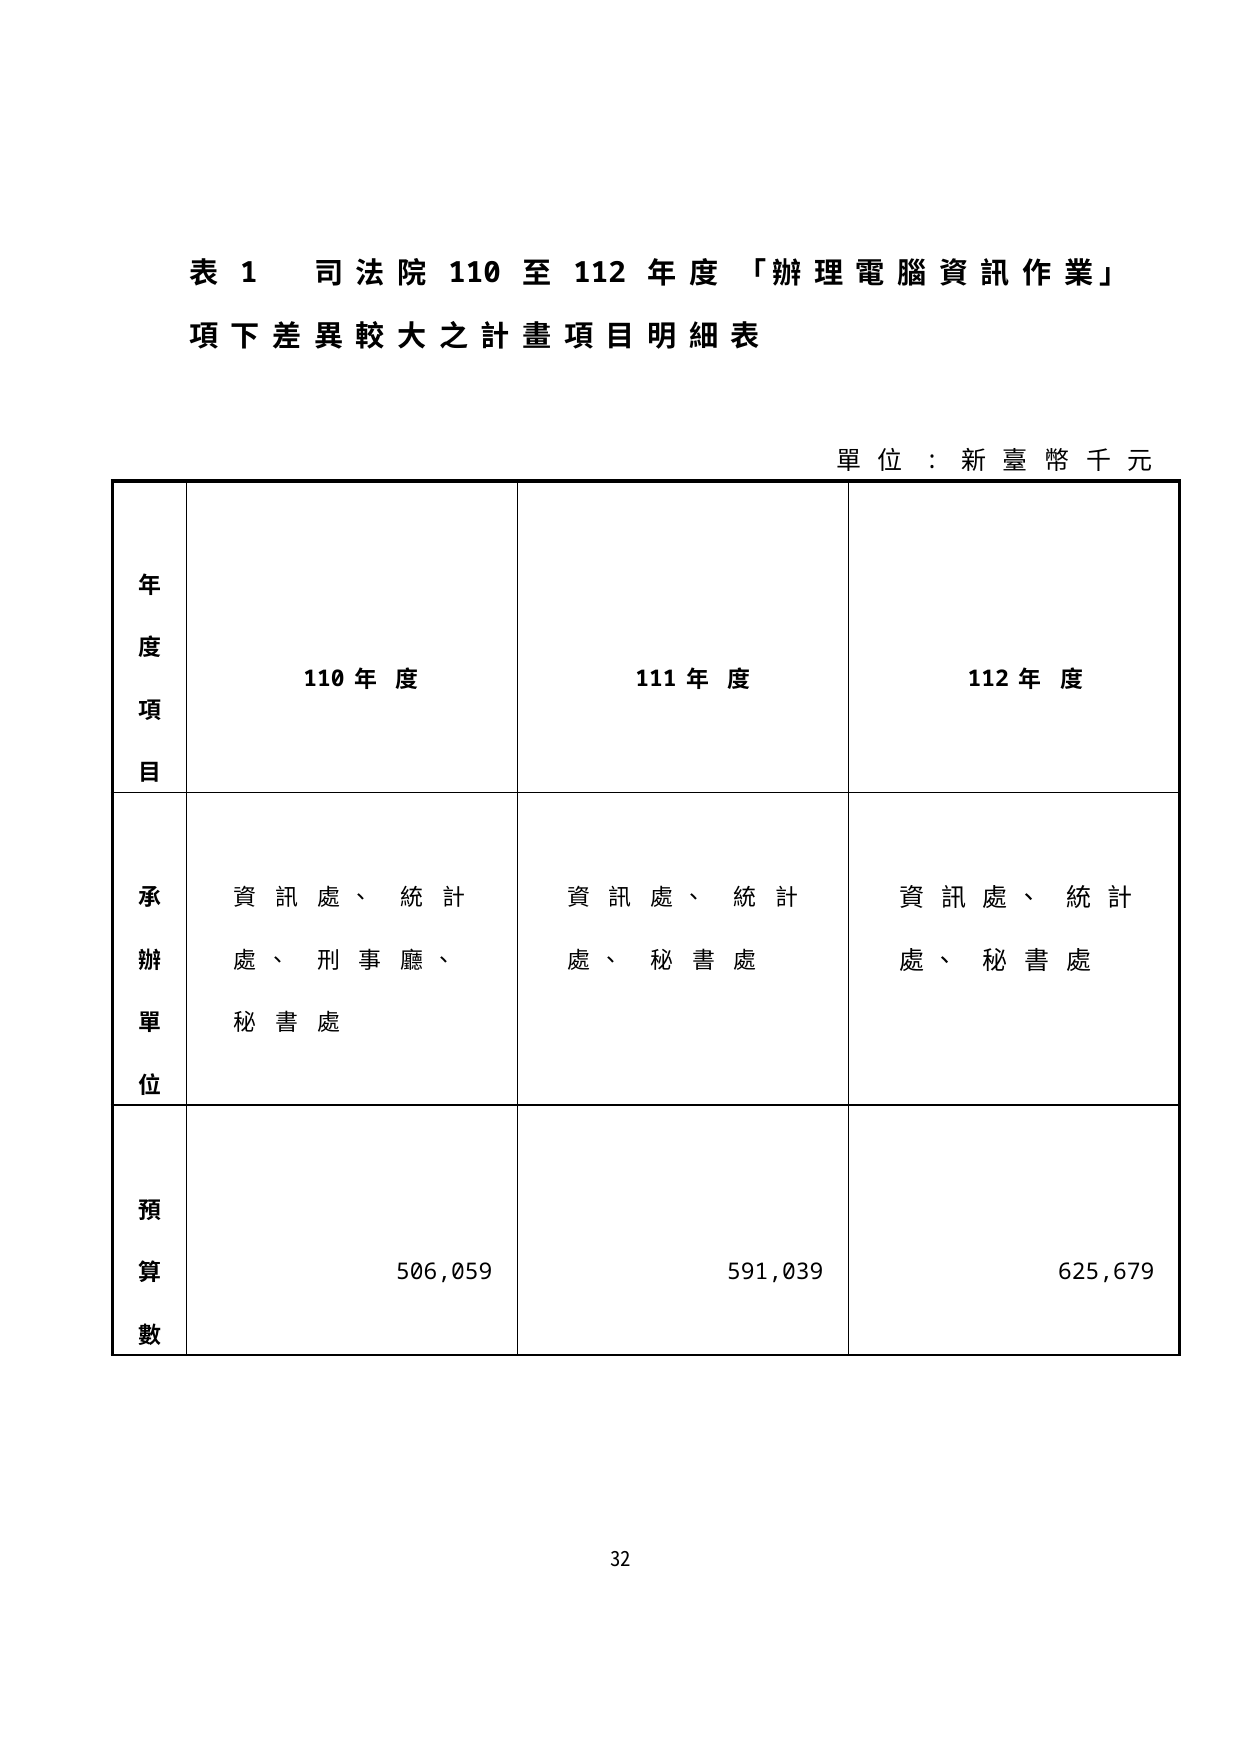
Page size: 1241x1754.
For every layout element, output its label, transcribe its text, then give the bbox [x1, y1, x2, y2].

text 單位:新臺幣千元 [94, 417, 1161, 479]
table_cell 資訊處、統計處、秘書處 [518, 793, 848, 1104]
text 表1 司法院110至112年度「辦理電腦資訊作業」項下差異較大之計畫項目明細表 [94, 229, 1161, 354]
table_header 112年度 [849, 483, 1178, 792]
table_cell 591,039 [518, 1106, 848, 1354]
table_cell 資訊處、統計處、刑事廳、秘書處 [187, 793, 517, 1104]
table_header 110年度 [187, 483, 517, 792]
table_cell 506,059 [187, 1106, 517, 1354]
table_header 111年度 [518, 483, 848, 792]
table_cell 預算數 [114, 1106, 186, 1354]
table_header 年度 項目 [114, 483, 186, 792]
table_cell 資訊處、統計處、秘書處 [849, 793, 1178, 1104]
table_cell 625,679 [849, 1106, 1178, 1354]
table_cell 承辦單位 [114, 793, 186, 1104]
